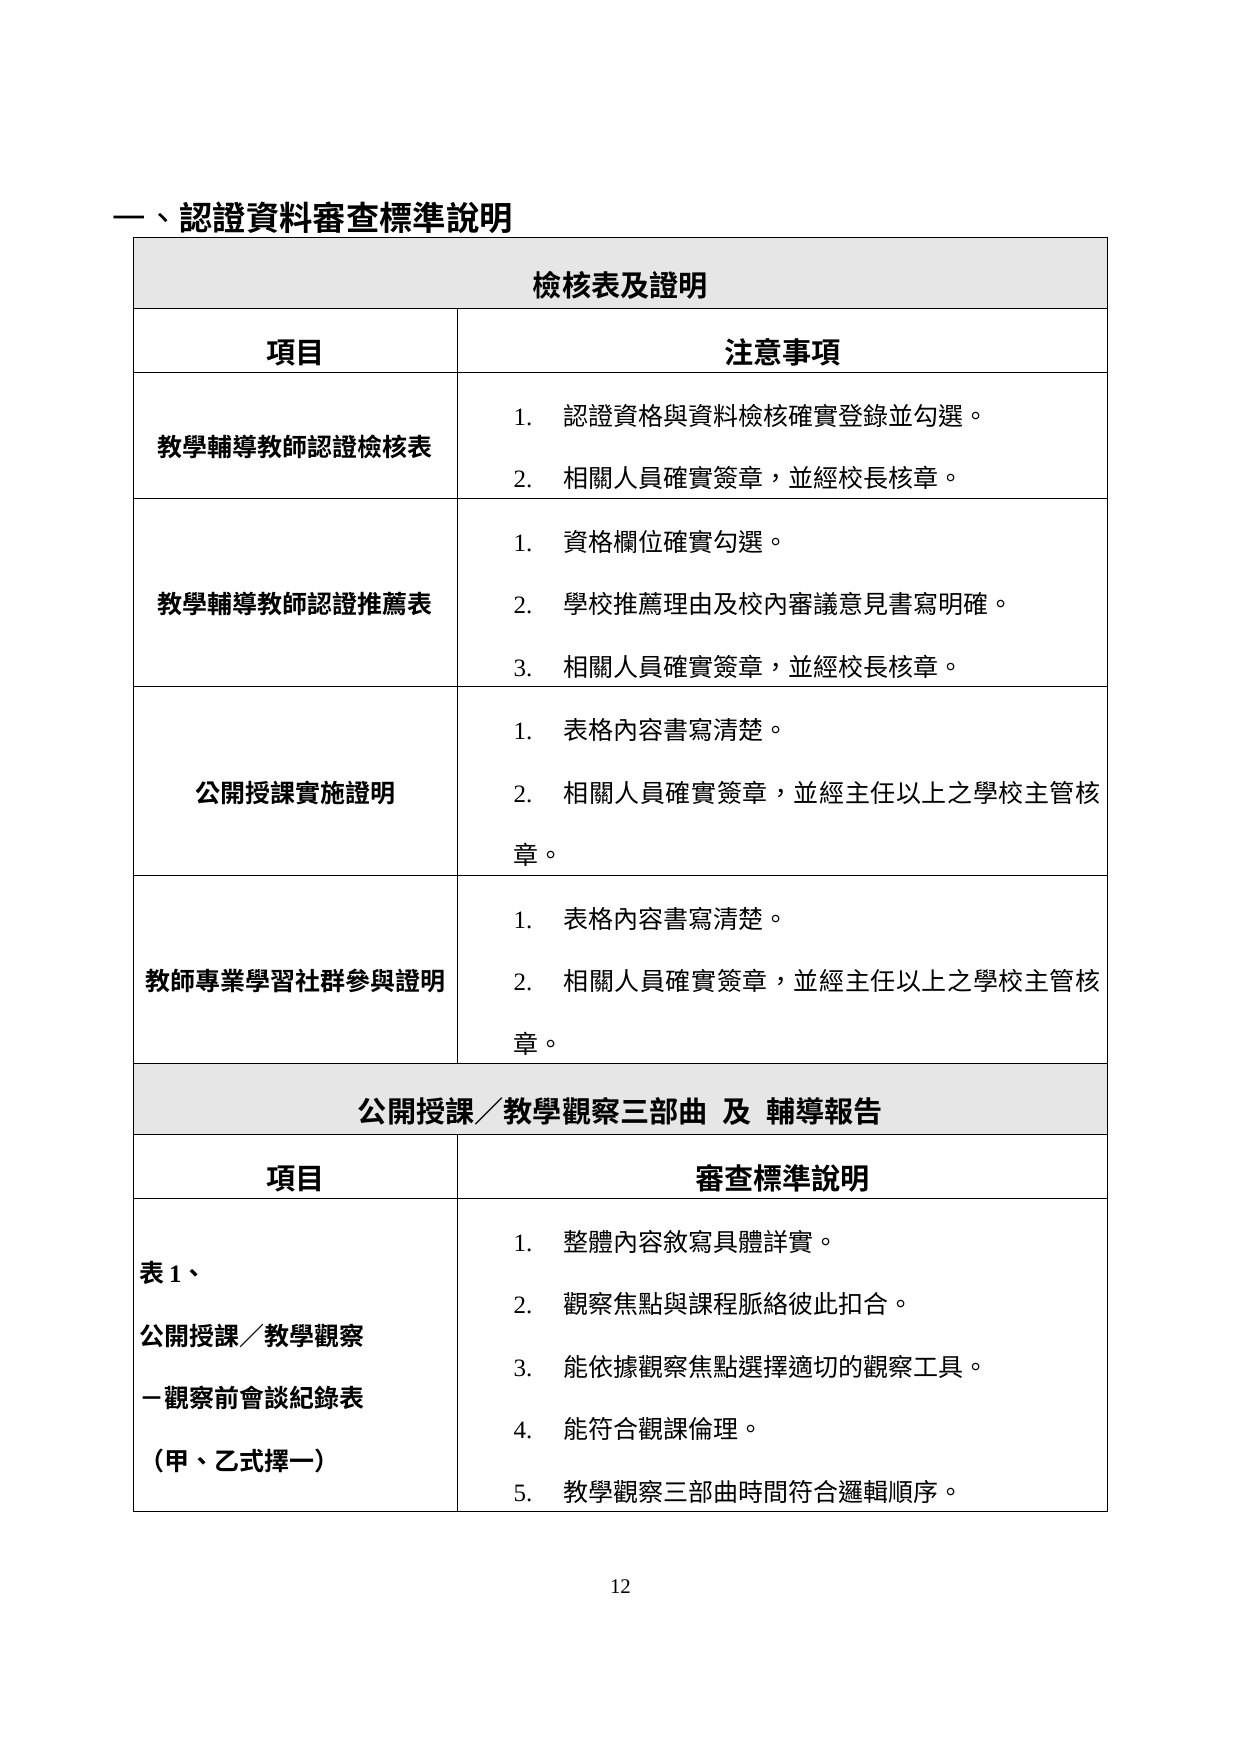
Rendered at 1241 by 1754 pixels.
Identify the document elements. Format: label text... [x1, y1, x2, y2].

table_header 檢核表及證明 [134, 238, 1107, 308]
table_cell 資格欄位確實勾選。 學校推薦理由及校內審議意見書寫明確。 相關人員確實簽章，並經校長核章。 [458, 499, 1107, 686]
table_cell 教師專業學習社群參與證明 [134, 876, 457, 1063]
table_cell 教學輔導教師認證推薦表 [134, 499, 457, 686]
table_cell 表格內容書寫清楚。 相關人員確實簽章，並經主任以上之學校主管核章。 [458, 687, 1107, 875]
table_cell 公開授課實施證明 [134, 687, 457, 875]
subtitle 一、認證資料審查標準說明 [112, 175, 1128, 237]
table_cell 注意事項 [458, 309, 1107, 372]
table_cell 教學輔導教師認證檢核表 [134, 373, 457, 498]
table_cell 項目 [134, 309, 457, 372]
table_cell 整體內容敘寫具體詳實。 觀察焦點與課程脈絡彼此扣合。 能依據觀察焦點選擇適切的觀察工具。 能符合觀課倫理。 教學觀察三部曲時間符合邏輯順序。 [458, 1199, 1107, 1511]
table_cell 公開授課∕教學觀察三部曲 及 輔導報告 [134, 1064, 1107, 1134]
table_cell 項目 [134, 1135, 457, 1198]
table_cell 表1、 公開授課∕教學觀察 －觀察前會談紀錄表 （甲、乙式擇一） [134, 1199, 457, 1511]
table_cell 認證資格與資料檢核確實登錄並勾選。 相關人員確實簽章，並經校長核章。 [458, 373, 1107, 498]
table_cell 審查標準說明 [458, 1135, 1107, 1198]
table_cell 表格內容書寫清楚。 相關人員確實簽章，並經主任以上之學校主管核章。 [458, 876, 1107, 1063]
